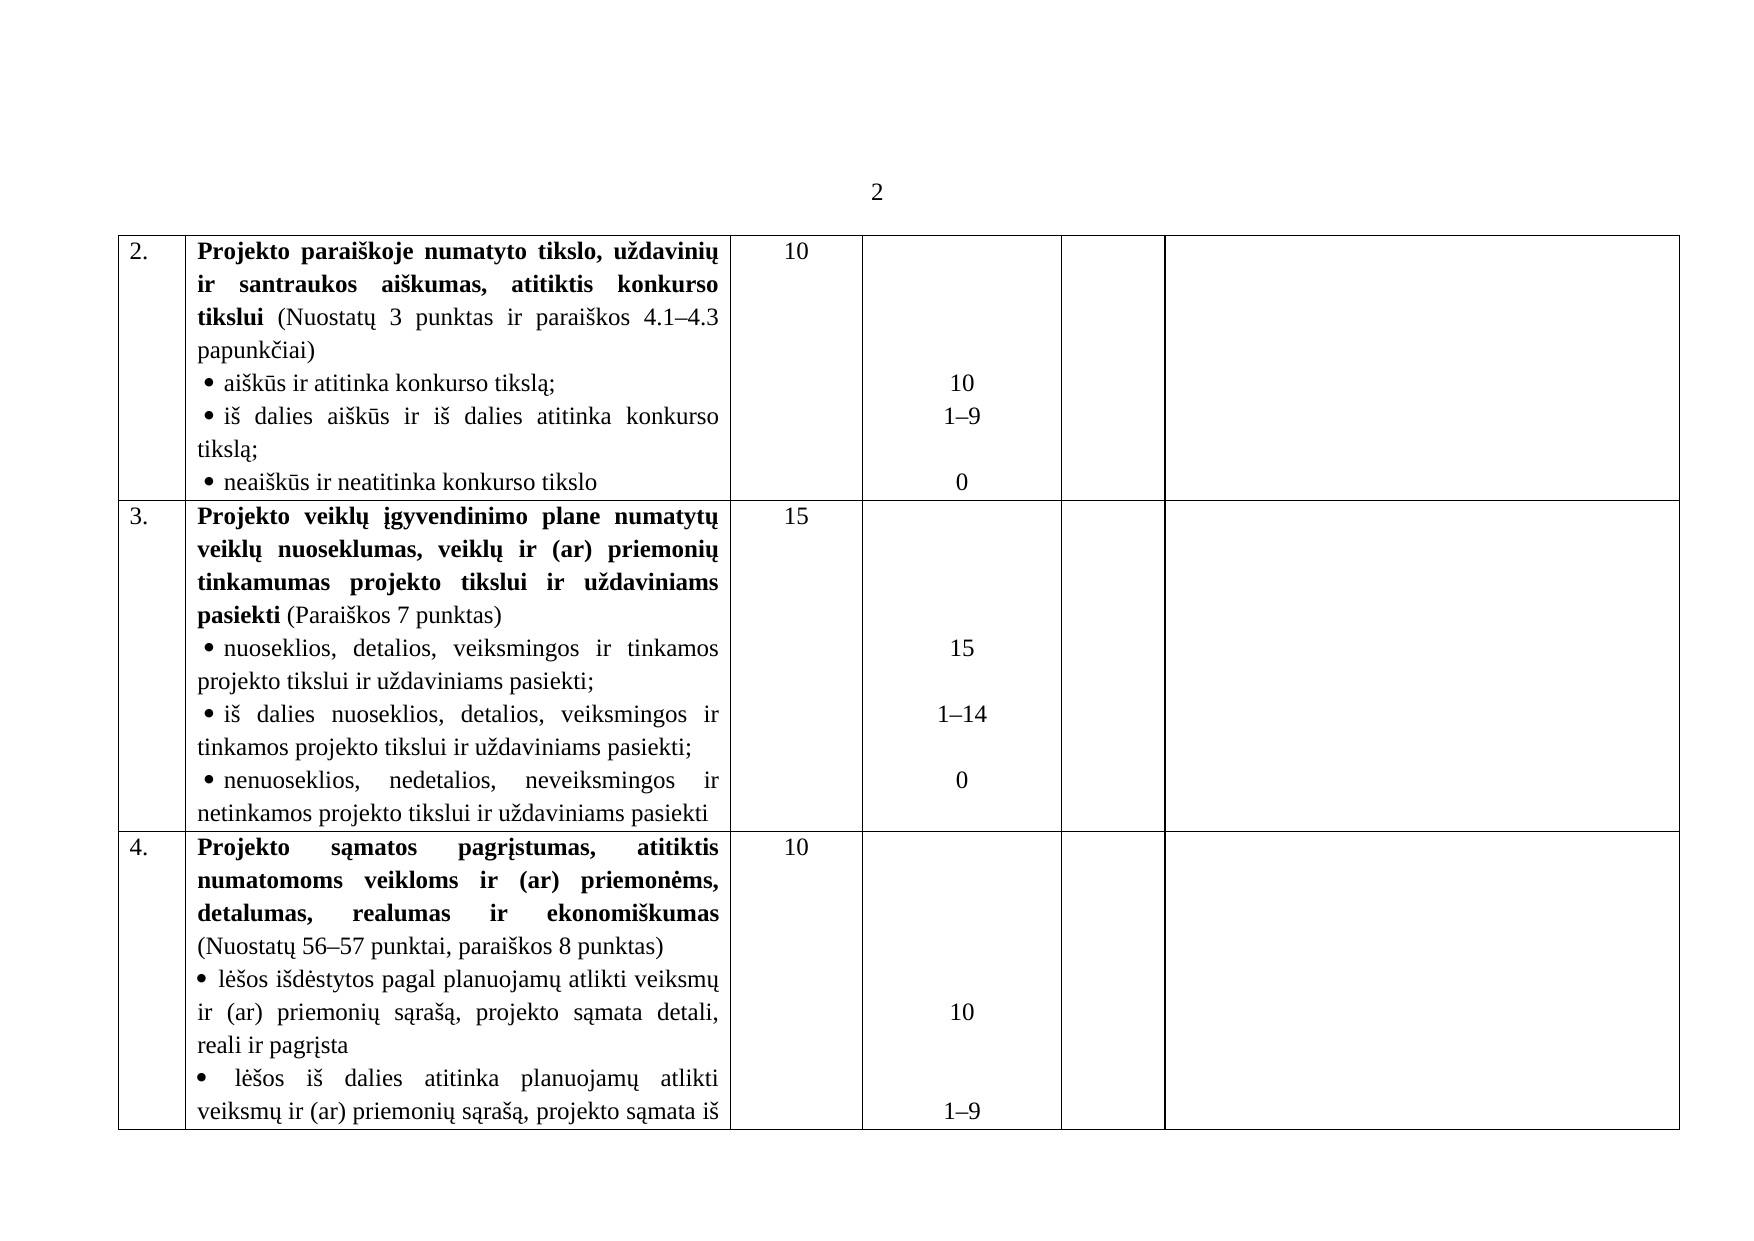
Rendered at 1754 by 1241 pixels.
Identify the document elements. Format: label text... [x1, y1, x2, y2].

table_cell 2. [119, 236, 185, 500]
table_cell [1062, 832, 1164, 1129]
table_cell [1062, 501, 1164, 831]
table_cell [1166, 236, 1679, 500]
table_cell 10 1–9 [863, 832, 1061, 1129]
table_cell [1062, 236, 1164, 500]
table_cell 10 [731, 236, 862, 500]
table_cell Projekto veiklų įgyvendinimo plane numatytų veiklų nuoseklumas, veiklų ir (ar) priemonių tinkamumas projekto tikslui ir uždaviniams pasiekti (Paraiškos 7 punktas)  nuoseklios, detalios, veiksmingos ir tinkamos projekto tikslui ir uždaviniams pasiekti;  iš dalies nuoseklios, detalios, veiksmingos ir tinkamos projekto tikslui ir uždaviniams pasiekti;  nenuoseklios, nedetalios, neveiksmingos ir netinkamos projekto tikslui ir uždaviniams pasiekti [186, 501, 730, 831]
table_cell 10 1–9 0 [863, 236, 1061, 500]
table_cell Projekto sąmatos pagrįstumas, atitiktis numatomoms veikloms ir (ar) priemonėms, detalumas, realumas ir ekonomiškumas (Nuostatų 56–57 punktai, paraiškos 8 punktas)  lėšos išdėstytos pagal planuojamų atlikti veiksmų ir (ar) priemonių sąrašą, projekto sąmata detali, reali ir pagrįsta  lėšos iš dalies atitinka planuojamų atlikti veiksmų ir (ar) priemonių sąrašą, projekto sąmata iš [186, 832, 730, 1129]
table_cell 15 [731, 501, 862, 831]
table_cell [1166, 832, 1679, 1129]
table_cell 3. [119, 501, 185, 831]
table_cell [1166, 501, 1679, 831]
table_cell 4. [119, 832, 185, 1129]
table_cell Projekto paraiškoje numatyto tikslo, uždavinių ir santraukos aiškumas, atitiktis konkurso tikslui (Nuostatų 3 punktas ir paraiškos 4.1–4.3 papunkčiai)  aiškūs ir atitinka konkurso tikslą;  iš dalies aiškūs ir iš dalies atitinka konkurso tikslą;  neaiškūs ir neatitinka konkurso tikslo [186, 236, 730, 500]
table_cell 10 [731, 832, 862, 1129]
table_cell 15 1–14 0 [863, 501, 1061, 831]
